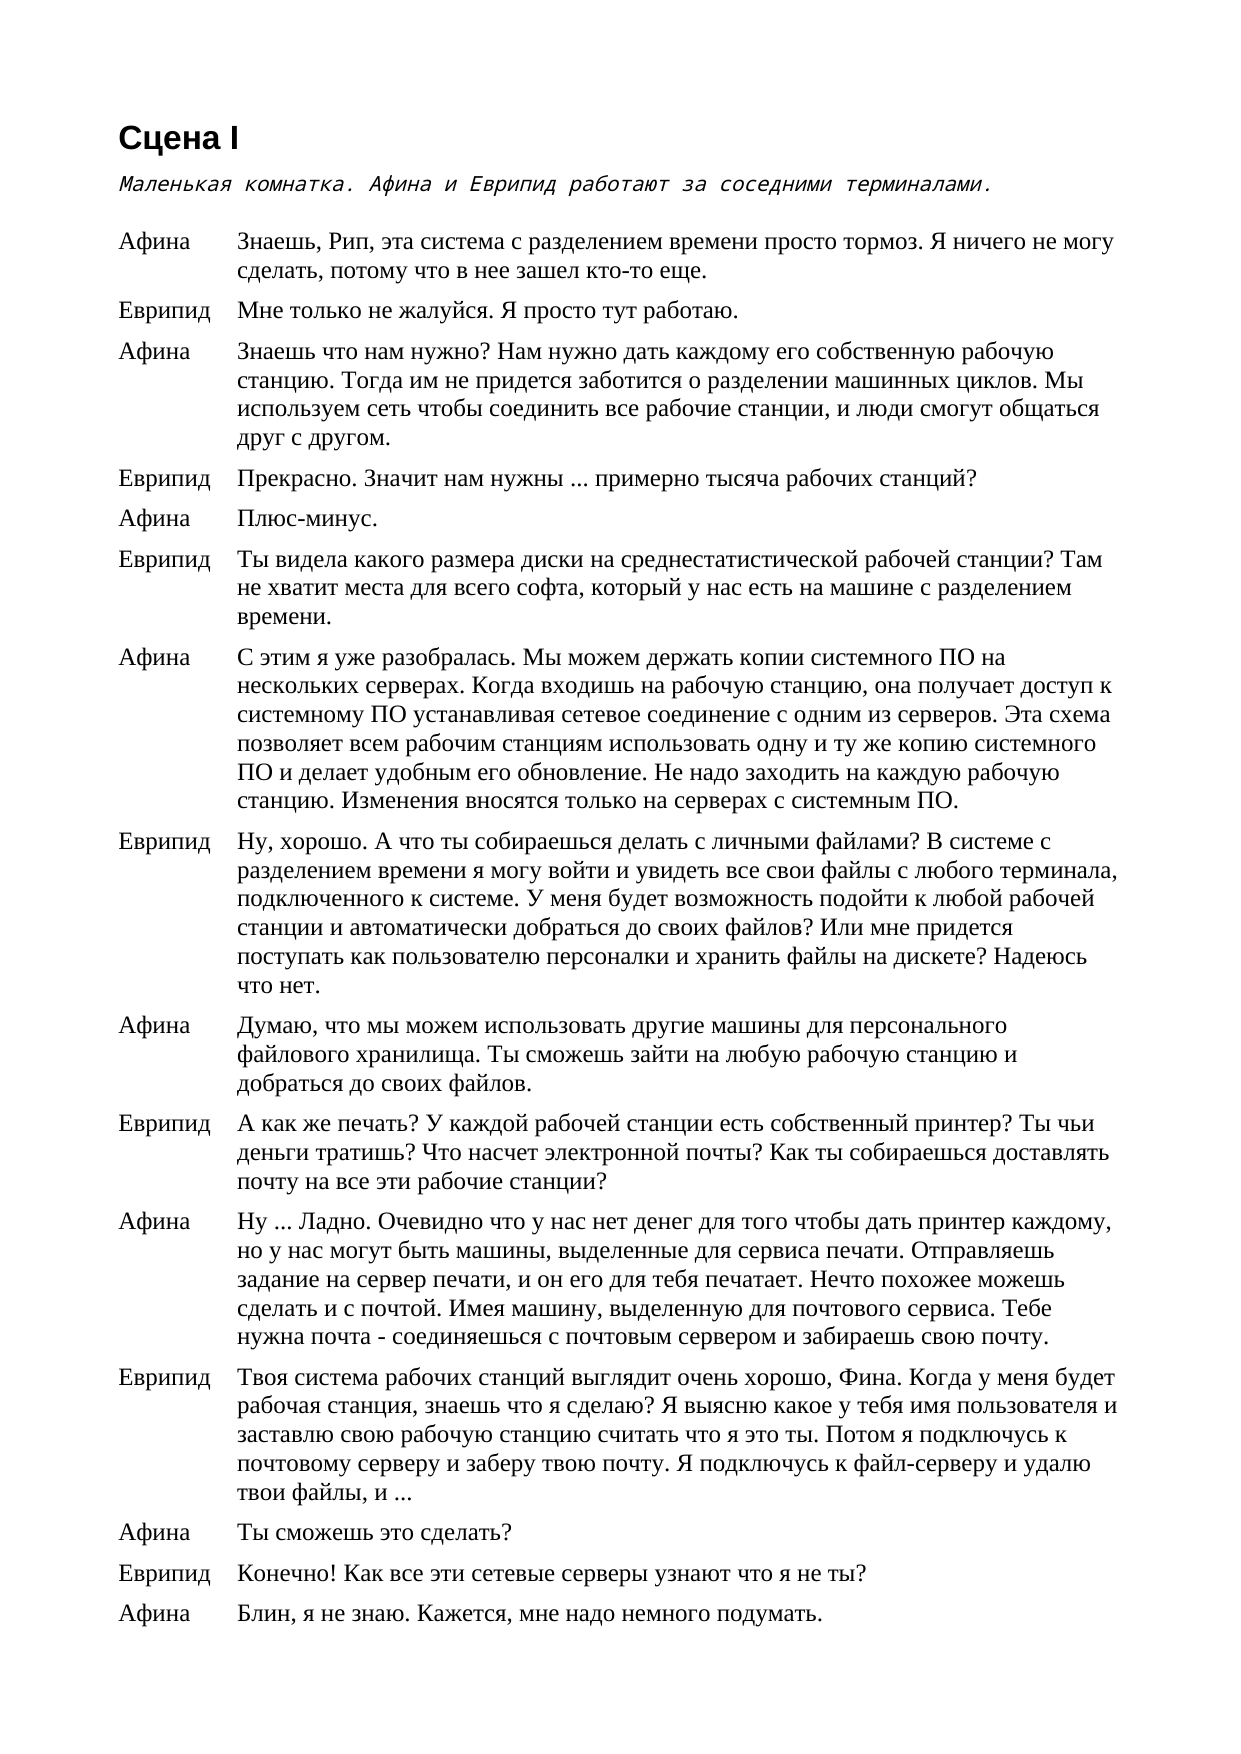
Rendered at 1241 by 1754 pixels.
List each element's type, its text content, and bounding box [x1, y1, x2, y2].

table_cell А как же печать? У каждой рабочей станции есть собственный принтер? Ты чьи деньги тратишь? Что насчет электронной почты? Как ты собираешься доставлять почту на все эти рабочие станции? [237, 1108, 1123, 1206]
table_cell Ты сможешь это сделать? [237, 1518, 1123, 1558]
table_cell Думаю, что мы можем использовать другие машины для персонального файлового хранилища. Ты сможешь зайти на любую рабочую станцию и добраться до своих файлов. [237, 1010, 1123, 1108]
subtitle Сцена I [118, 118, 1122, 157]
table_cell Еврипид [118, 826, 237, 1010]
table_cell Еврипид [118, 1558, 237, 1598]
table_cell Ты видела какого размера диски на среднестатистической рабочей станции? Там не хватит места для всего софта, который у нас есть на машине с разделением времени. [237, 544, 1123, 642]
table_cell Блин, я не знаю. Кажется, мне надо немного подумать. [237, 1599, 1123, 1627]
table_cell Ну, хорошо. А что ты собираешься делать с личными файлами? В системе с разделением времени я могу войти и увидеть все свои файлы с любого терминала, подключенного к системе. У меня будет возможность подойти к любой рабочей станции и автоматически добраться до своих файлов? Или мне придется поступать как пользователю персоналки и хранить файлы на дискете? Надеюсь что нет. [237, 826, 1123, 1010]
table_cell Плюс-минус. [237, 503, 1123, 544]
table_cell Прекрасно. Значит нам нужны ... примерно тысяча рабочих станций? [237, 463, 1123, 503]
table_cell Афина [118, 336, 237, 463]
table_cell Афина [118, 1599, 237, 1627]
table_cell Еврипид [118, 295, 237, 336]
table_cell Знаешь что нам нужно? Нам нужно дать каждому его собственную рабочую станцию. Тогда им не придется заботится о разделении машинных циклов. Мы используем сеть чтобы соединить все рабочие станции, и люди смогут общаться друг с другом. [237, 336, 1123, 463]
table_cell Еврипид [118, 544, 237, 642]
table_cell Еврипид [118, 1362, 237, 1517]
table_cell Афина [118, 1518, 237, 1558]
table_cell Конечно! Как все эти сетевые серверы узнают что я не ты? [237, 1558, 1123, 1598]
table_header Афина [118, 226, 237, 295]
table_cell Афина [118, 1010, 237, 1108]
table_cell Мне только не жалуйся. Я просто тут работаю. [237, 295, 1123, 336]
table_cell Еврипид [118, 463, 237, 503]
table_cell Афина [118, 1206, 237, 1362]
table_cell Еврипид [118, 1108, 237, 1206]
table_cell Афина [118, 503, 237, 544]
table_cell Ну ... Ладно. Очевидно что у нас нет денег для того чтобы дать принтер каждому, но у нас могут быть машины, выделенные для сервиса печати. Отправляешь задание на сервер печати, и он его для тебя печатает. Нечто похожее можешь сделать и с почтой. Имея машину, выделенную для почтового сервиса. Тебе нужна почта - соединяешься с почтовым сервером и забираешь свою почту. [237, 1206, 1123, 1362]
table_cell Афина [118, 642, 237, 826]
table_cell С этим я уже разобралась. Мы можем держать копии системного ПО на нескольких серверах. Когда входишь на рабочую станцию, она получает доступ к системному ПО устанавливая сетевое соединение с одним из серверов. Эта схема позволяет всем рабочим станциям использовать одну и ту же копию системного ПО и делает удобным его обновление. Не надо заходить на каждую рабочую станцию. Изменения вносятся только на серверах с системным ПО. [237, 642, 1123, 826]
table_header Знаешь, Рип, эта система с разделением времени просто тормоз. Я ничего не могу сделать, потому что в нее зашел кто-то еще. [237, 226, 1123, 295]
text Маленькая комнатка. Афина и Еврипид работают за соседними терминалами. [118, 169, 1122, 198]
table_cell Твоя система рабочих станций выглядит очень хорошо, Фина. Когда у меня будет рабочая станция, знаешь что я сделаю? Я выясню какое у тебя имя пользователя и заставлю свою рабочую станцию считать что я это ты. Потом я подключусь к почтовому серверу и заберу твою почту. Я подключусь к файл-серверу и удалю твои файлы, и ... [237, 1362, 1123, 1517]
